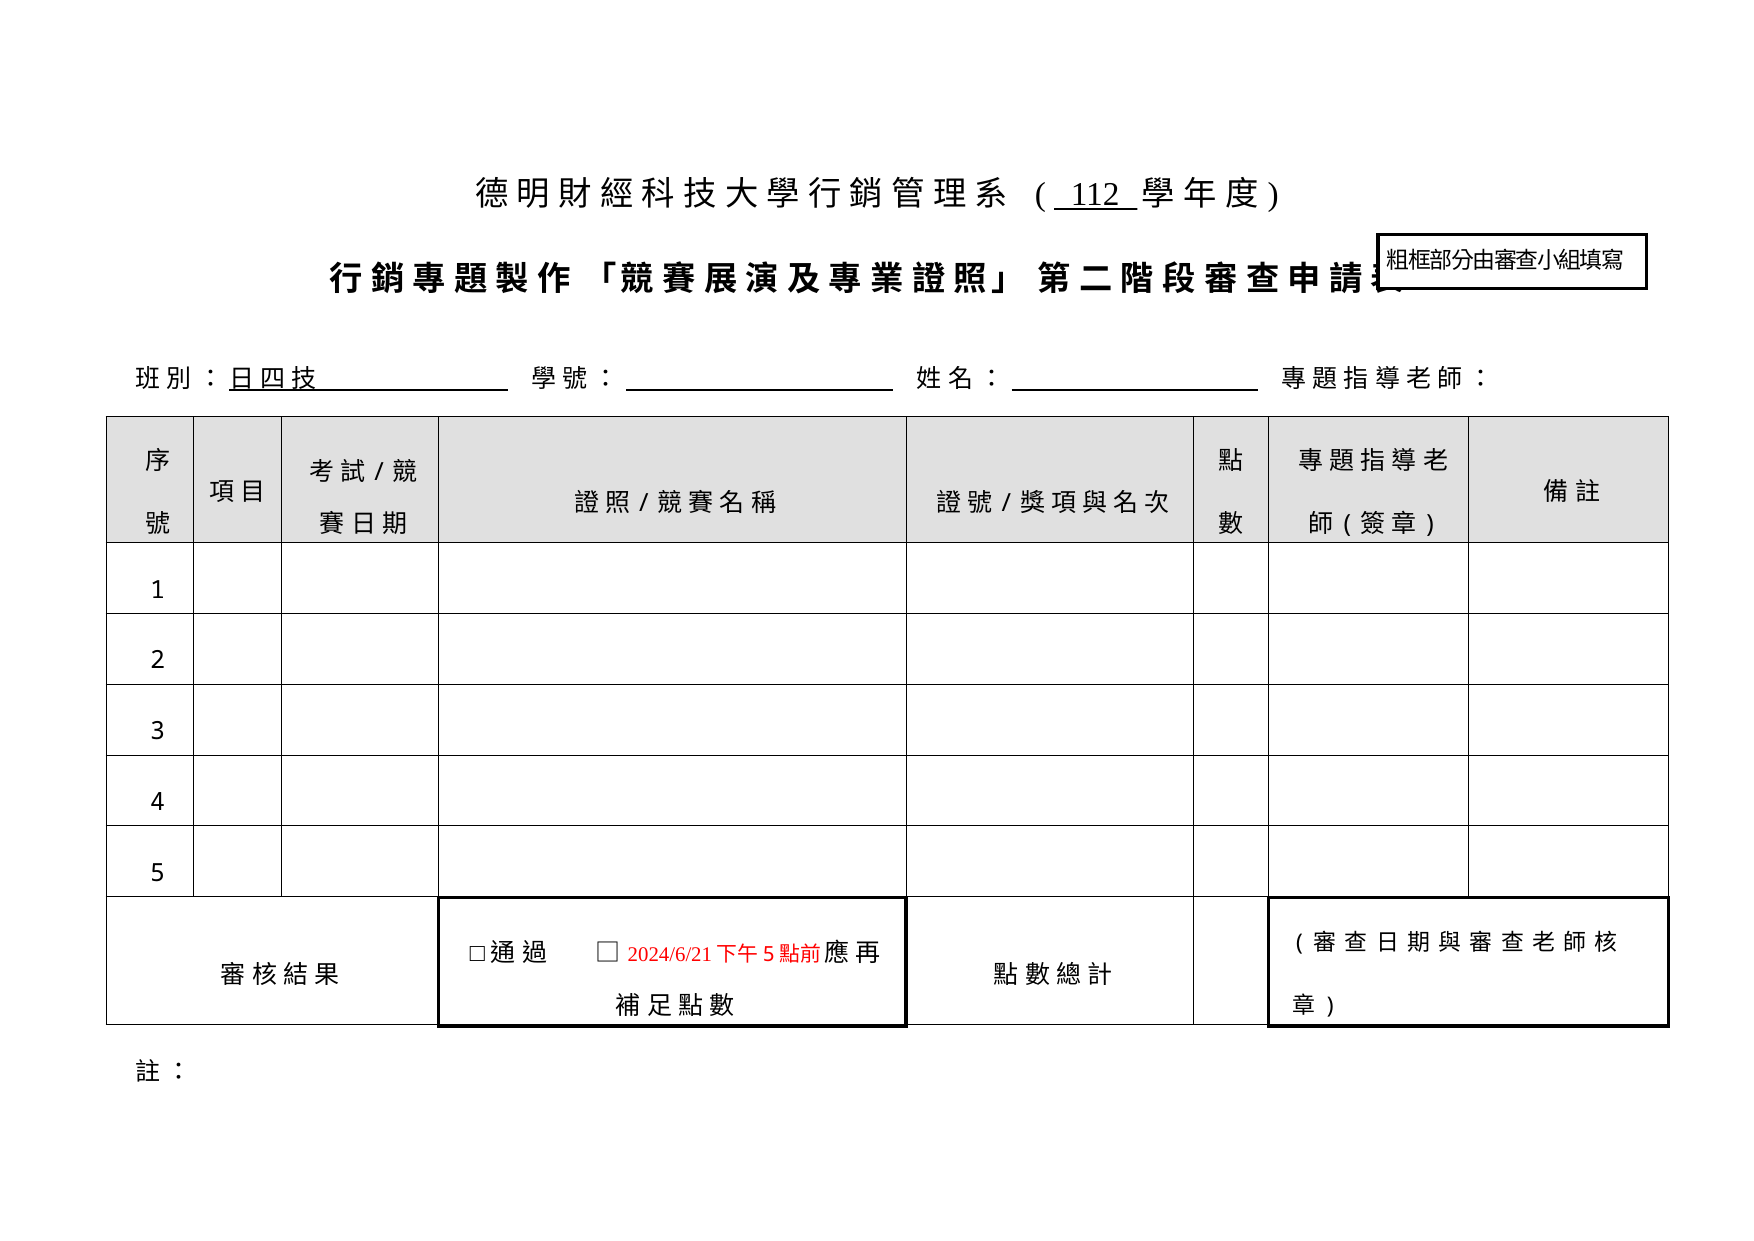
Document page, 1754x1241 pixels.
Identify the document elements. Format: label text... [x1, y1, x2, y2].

table_cell 5 [107, 826, 193, 896]
table_cell [1269, 543, 1468, 613]
table_cell 點數總計 [908, 897, 1193, 1024]
table_cell [439, 756, 906, 825]
table_cell □通過 □2024/6/21下午5點前應再補足點數 [440, 899, 904, 1024]
table_cell [282, 614, 438, 684]
table_cell (審查日期與審查老師核章) [1270, 899, 1667, 1024]
table_cell 3 [107, 685, 193, 754]
table_cell [194, 756, 281, 825]
table_cell [907, 756, 1193, 825]
table_cell [1469, 826, 1668, 896]
table_cell [194, 826, 281, 896]
table_cell [282, 543, 438, 613]
table_cell [1269, 826, 1468, 896]
table_cell [907, 614, 1193, 684]
table_cell [1194, 543, 1268, 613]
table_header 證號/獎項與名次 [907, 417, 1193, 542]
table_cell [439, 685, 906, 754]
table_cell [282, 826, 438, 896]
table_cell [1269, 685, 1468, 754]
table_cell [439, 614, 906, 684]
table_header 專題指導老師(簽章) [1269, 417, 1468, 542]
table_cell [194, 614, 281, 684]
table_cell [439, 543, 906, 613]
table_cell [907, 685, 1193, 754]
table_cell [1469, 543, 1668, 613]
table_cell [1469, 614, 1668, 684]
text 行銷專題製作「競賽展演及專業證照」第二階段審查申請表 [132, 235, 1622, 297]
table_cell [1194, 826, 1268, 896]
table_header 考試/競賽日期 [282, 417, 438, 542]
table_header 證照/競賽名稱 [439, 417, 906, 542]
table_cell [282, 685, 438, 754]
table_cell [1469, 756, 1668, 825]
table_header 項目 [194, 417, 281, 542]
table_cell 1 [107, 543, 193, 613]
table_cell 審核結果 [107, 897, 437, 1024]
table_cell [1269, 756, 1468, 825]
table_header 備註 [1469, 417, 1668, 542]
table_cell [907, 543, 1193, 613]
table_header 序號 [107, 417, 193, 542]
table_cell [194, 685, 281, 754]
table_cell [907, 826, 1193, 896]
text 班別：日四技 學號： 姓名： 專題指導老師： [132, 335, 1622, 397]
table_cell [1194, 897, 1267, 1024]
table_cell [1194, 614, 1268, 684]
table_cell [282, 756, 438, 825]
table_cell [1269, 614, 1468, 684]
table_cell [1194, 756, 1268, 825]
table_cell [1469, 685, 1668, 754]
text 註： [132, 1027, 1622, 1090]
table_cell [194, 543, 281, 613]
table_header 點數 [1194, 417, 1268, 542]
table_cell [439, 826, 906, 896]
text 德明財經科技大學行銷管理系 ( 112 學年度) [132, 110, 1622, 235]
table_cell 2 [107, 614, 193, 684]
table_cell 4 [107, 756, 193, 825]
table_cell [1194, 685, 1268, 754]
